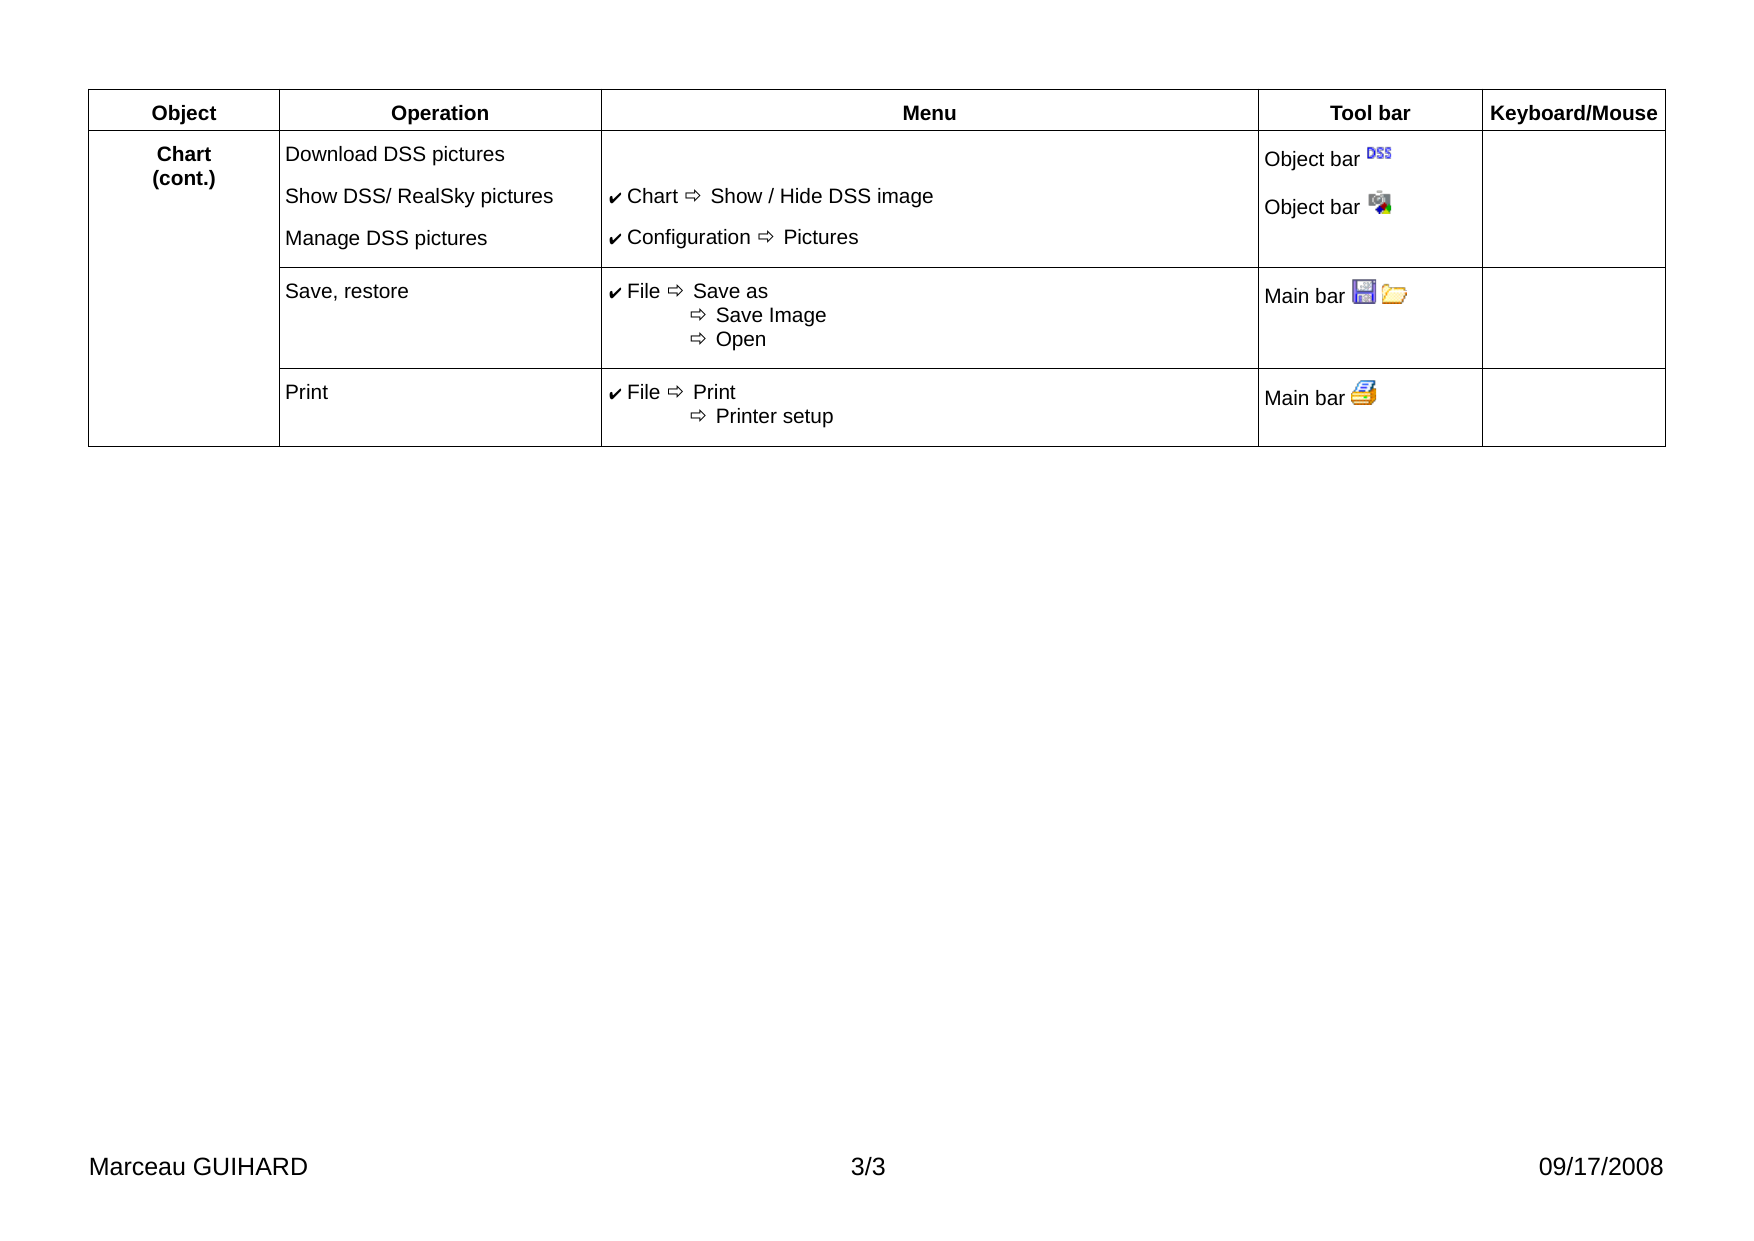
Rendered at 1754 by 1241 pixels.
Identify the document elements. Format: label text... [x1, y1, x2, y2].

table_cell File  Save as  Save Image  Open [602, 268, 1258, 368]
table_cell Main bar [1259, 369, 1482, 446]
table_cell [1483, 268, 1665, 368]
table_cell Object bar Object bar [1259, 131, 1482, 267]
table_header Menu [602, 90, 1258, 130]
table_cell [1483, 131, 1665, 267]
table_header Operation [280, 90, 601, 130]
picture [1366, 189, 1392, 214]
table_cell [1483, 369, 1665, 446]
picture [1366, 141, 1392, 167]
table_header Object [89, 90, 279, 130]
table_cell Download DSS pictures Show DSS/ RealSky pictures Manage DSS pictures [280, 131, 601, 267]
table_cell Chart  Show / Hide DSS image Configuration  Pictures [602, 131, 1258, 267]
picture [1351, 380, 1377, 405]
table_cell Print [280, 369, 601, 446]
picture [1381, 278, 1407, 304]
table_header Keyboard/Mouse [1483, 90, 1665, 130]
table_cell Main bar [1259, 268, 1482, 368]
table_cell Chart (cont.) [89, 131, 279, 446]
picture [1351, 278, 1377, 304]
table_cell File  Print  Printer setup [602, 369, 1258, 446]
table_header Tool bar [1259, 90, 1482, 130]
table_cell Save, restore [280, 268, 601, 368]
